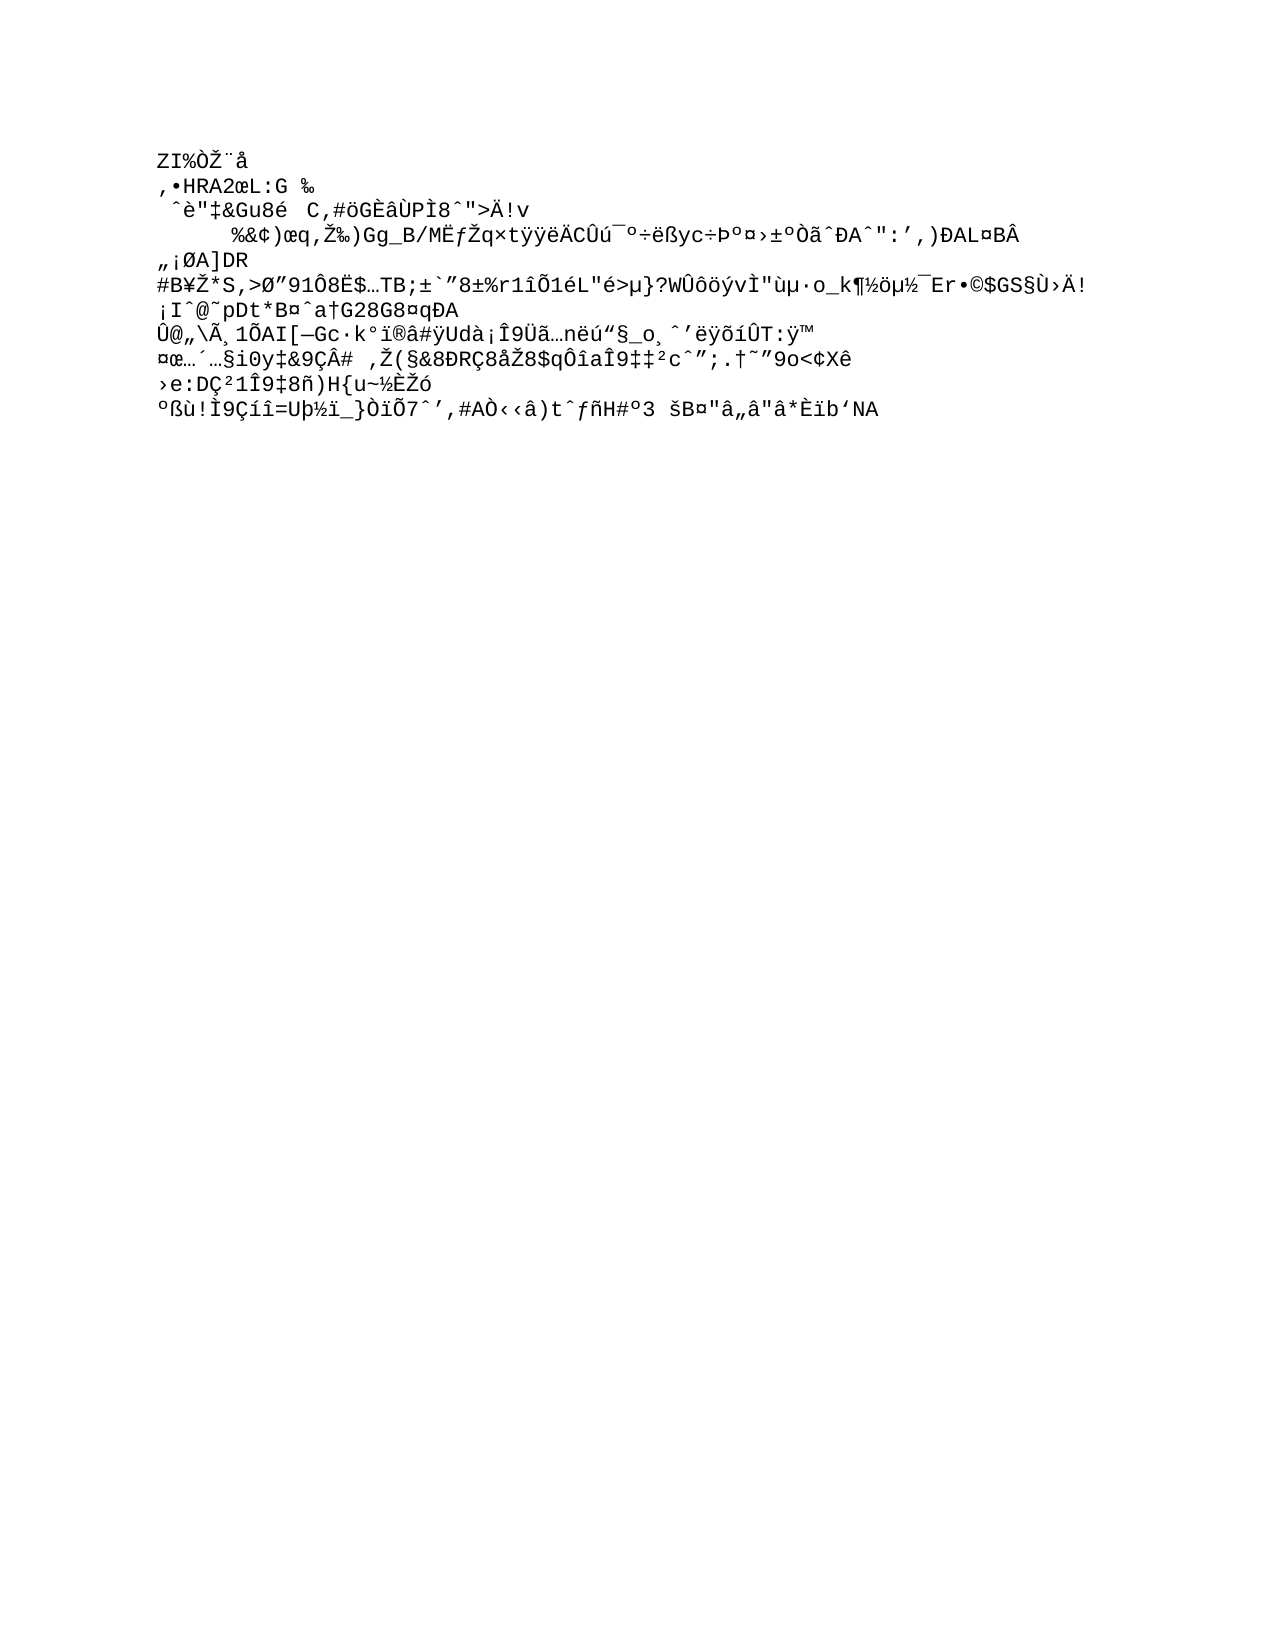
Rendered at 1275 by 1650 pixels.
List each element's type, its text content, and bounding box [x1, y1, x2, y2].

text ‚•HRA2œL:G ‰ [156, 175, 1118, 199]
text ˆè"‡&Gu8é C‚#öGÈâÙPÌ8ˆ">Ä!v %&¢)œq‚Ž‰)Gg_B/MËƒŽq×tÿÿëÄCÛú¯º÷ëßyc÷Þº¤›±ºÒãˆÐAˆ":’‚)ÐAL¤BÂ „¡ØA]DR [156, 199, 1118, 274]
text #B¥Ž*S‚>Ø”91Ô8Ë­$…TB;±`”8±%r1îÕ1éL"é>µ}?WÛôöývÌ"ùµ·o_k¶½öµ½¯Er•©$GS§Ù›Ä!¡Iˆ@˜pDt*B¤ˆa†G28G8¤qÐA Û@„\Ã¸1ÕAI[—Gc·k°ï®â#ÿUdà¡Î9Üã…nëú“§_o¸ˆ’ëÿõíÛT:ÿ™ [156, 274, 1118, 348]
text ¤œ…´…§i0y‡&9ÇÂ# ‚Ž(§&8ÐRÇ8åŽ8$qÔîaÎ9‡‡²cˆ”;.†˜”9o<¢Xê ›e:DÇ²1Î9‡8ñ)H{u~½ÈŽó ºßù!Ì9Çíî=Uþ½ï_}ÒïÕ7ˆ’,#AÒ‹‹â)tˆƒñH#º3 šB¤"â„â"â*Èïb‘NA [156, 348, 1118, 423]
text ZI%ÒŽ¨å [156, 150, 1118, 175]
